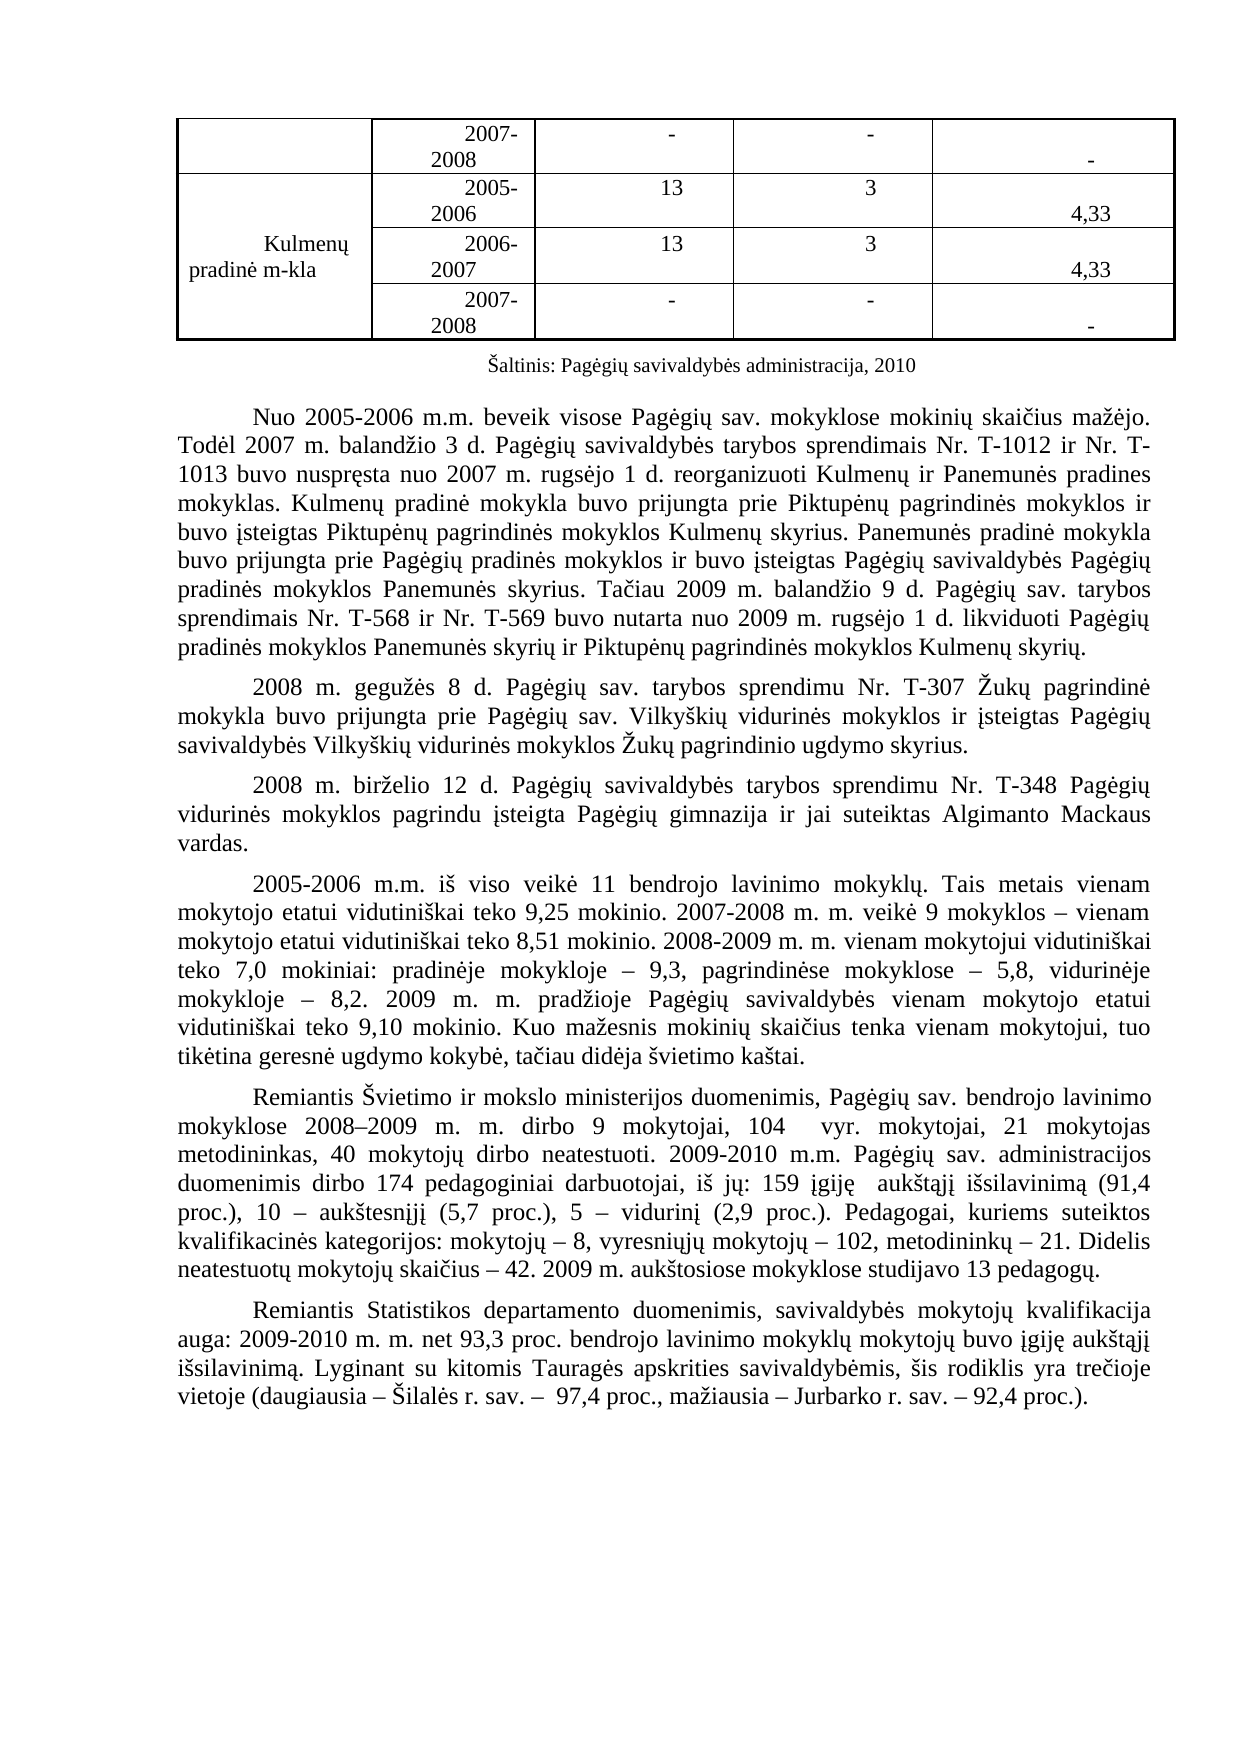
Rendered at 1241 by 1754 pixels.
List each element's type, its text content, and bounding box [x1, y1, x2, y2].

text 2005-2006 m.m. iš viso veikė 11 bendrojo lavinimo mokyklų. Tais metais vienam mokytojo etatui vidutiniškai teko 9,25 mokinio. 2007-2008 m. m. veikė 9 mokyklos – vienam mokytojo etatui vidutiniškai teko 8,51 mokinio. 2008-2009 m. m. vienam mokytojui vidutiniškai teko 7,0 mokiniai: pradinėje mokykloje – 9,3, pagrindinėse mokyklose – 5,8, vidurinėje mokykloje – 8,2. 2009 m. m. pradžioje Pagėgių savivaldybės vienam mokytojo etatui vidutiniškai teko 9,10 mokinio. Kuo mažesnis mokinių skaičius tenka vienam mokytojui, tuo tikėtina geresnė ugdymo kokybė, tačiau didėja švietimo kaštai. [177, 869, 1152, 1070]
table_cell - [734, 120, 932, 172]
table_cell - [536, 120, 733, 172]
table_cell - [734, 284, 932, 338]
text Nuo 2005-2006 m.m. beveik visose Pagėgių sav. mokyklose mokinių skaičius mažėjo. Todėl 2007 m. balandžio 3 d. Pagėgių savivaldybės tarybos sprendimais Nr. T-1012 ir Nr. T-1013 buvo nuspręsta nuo 2007 m. rugsėjo 1 d. reorganizuoti Kulmenų ir Panemunės pradines mokyklas. Kulmenų pradinė mokykla buvo prijungta prie Piktupėnų pagrindinės mokyklos ir buvo įsteigtas Piktupėnų pagrindinės mokyklos Kulmenų skyrius. Panemunės pradinė mokykla buvo prijungta prie Pagėgių pradinės mokyklos ir buvo įsteigtas Pagėgių savivaldybės Pagėgių pradinės mokyklos Panemunės skyrius. Tačiau 2009 m. balandžio 9 d. Pagėgių sav. tarybos sprendimais Nr. T-568 ir Nr. T-569 buvo nutarta nuo 2009 m. rugsėjo 1 d. likviduoti Pagėgių pradinės mokyklos Panemunės skyrių ir Piktupėnų pagrindinės mokyklos Kulmenų skyrių. [177, 402, 1152, 660]
table_cell - [933, 284, 1173, 338]
table_cell Kulmenų pradinė m-kla [179, 174, 371, 338]
table_cell 3 [734, 228, 932, 282]
text Šaltinis: Pagėgių savivaldybės administracija, 2010 [177, 353, 1152, 377]
text Remiantis Švietimo ir mokslo ministerijos duomenimis, Pagėgių sav. bendrojo lavinimo mokyklose 2008–2009 m. m. dirbo 9 mokytojai, 104 vyr. mokytojai, 21 mokytojas metodininkas, 40 mokytojų dirbo neatestuoti. 2009-2010 m.m. Pagėgių sav. administracijos duomenimis dirbo 174 pedagoginiai darbuotojai, iš jų: 159 įgiję aukštąjį išsilavinimą (91,4 proc.), 10 – aukštesnįjį (5,7 proc.), 5 – vidurinį (2,9 proc.). Pedagogai, kuriems suteiktos kvalifikacinės kategorijos: mokytojų – 8, vyresniųjų mokytojų – 102, metodininkų – 21. Didelis neatestuotų mokytojų skaičius – 42. 2009 m. aukštosiose mokyklose studijavo 13 pedagogų. [177, 1082, 1152, 1283]
table_cell 2005-2006 [373, 174, 534, 227]
table_cell - [536, 284, 733, 338]
table_cell [179, 119, 371, 172]
text 2008 m. gegužės 8 d. Pagėgių sav. tarybos sprendimu Nr. T-307 Žukų pagrindinė mokykla buvo prijungta prie Pagėgių sav. Vilkyškių vidurinės mokyklos ir įsteigtas Pagėgių savivaldybės Vilkyškių vidurinės mokyklos Žukų pagrindinio ugdymo skyrius. [177, 672, 1152, 758]
table_cell 2006-2007 [373, 228, 534, 282]
table_cell 4,33 [933, 174, 1173, 227]
table_cell 13 [536, 174, 733, 227]
table_cell - [933, 120, 1173, 172]
text Remiantis Statistikos departamento duomenimis, savivaldybės mokytojų kvalifikacija auga: 2009-2010 m. m. net 93,3 proc. bendrojo lavinimo mokyklų mokytojų buvo įgiję aukštąjį išsilavinimą. Lyginant su kitomis Tauragės apskrities savivaldybėmis, šis rodiklis yra trečioje vietoje (daugiausia – Šilalės r. sav. – 97,4 proc., mažiausia – Jurbarko r. sav. – 92,4 proc.). [177, 1295, 1152, 1410]
table_cell 2007-2008 [373, 284, 534, 338]
table_cell 2007-2008 [373, 120, 534, 172]
table_cell 3 [734, 174, 932, 227]
table_cell 13 [536, 228, 733, 282]
table_cell 4,33 [933, 228, 1173, 282]
text 2008 m. birželio 12 d. Pagėgių savivaldybės tarybos sprendimu Nr. T-348 Pagėgių vidurinės mokyklos pagrindu įsteigta Pagėgių gimnazija ir jai suteiktas Algimanto Mackaus vardas. [177, 771, 1152, 857]
